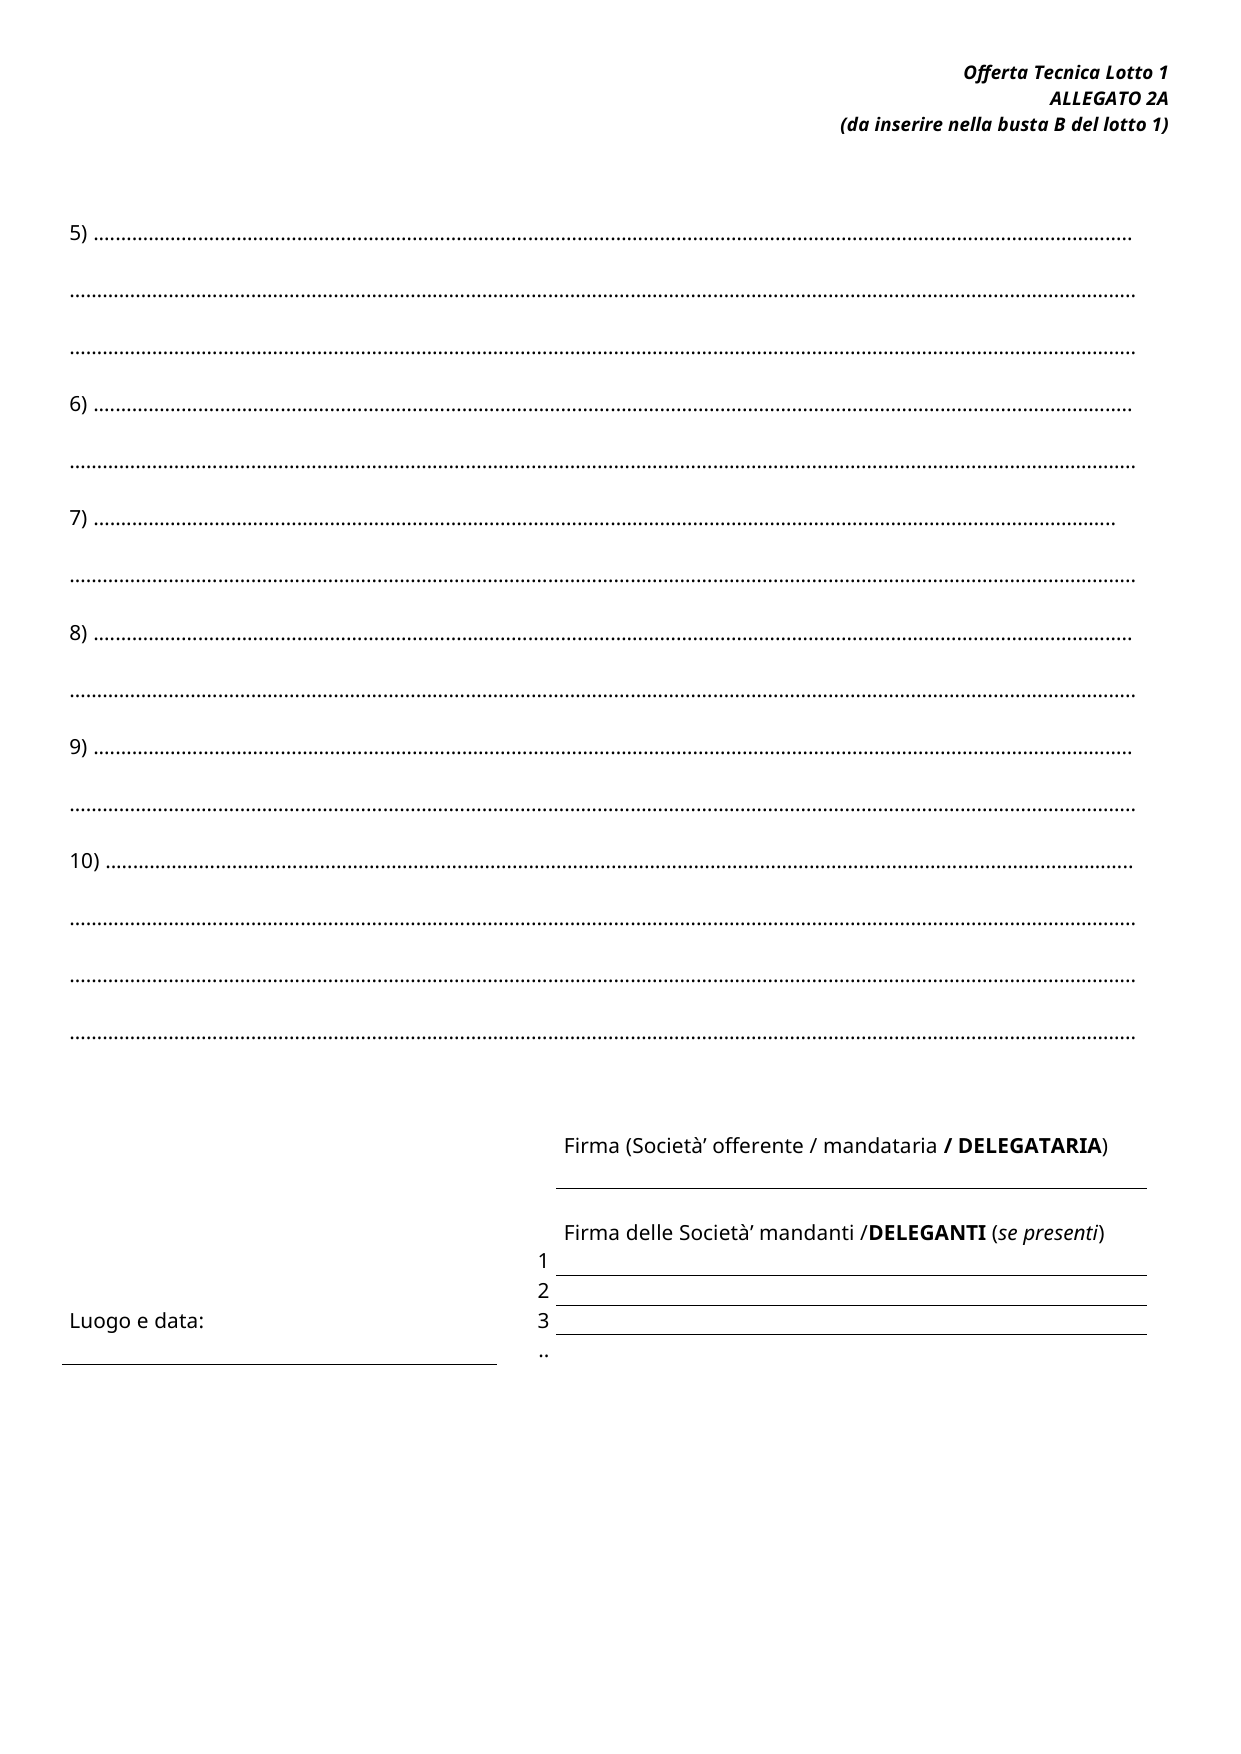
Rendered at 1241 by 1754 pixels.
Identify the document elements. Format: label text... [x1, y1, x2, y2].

table_cell [556, 1246, 1147, 1275]
text ………………………………………………………………………………………………………………………………………………………………………….. [69, 275, 1171, 303]
text ………………………………………………………………………………………………………………………………………………………………………….. [69, 446, 1171, 475]
table_header Firma (Società’ offerente / mandataria / DELEGATARIA) [556, 1131, 1147, 1160]
table_cell [62, 1218, 497, 1246]
table_cell Luogo e data: [62, 1305, 497, 1334]
table_cell 2 [497, 1275, 556, 1304]
table_cell Firma delle Società’ mandanti /DELEGANTI (se presenti) [556, 1218, 1147, 1246]
table_cell [556, 1335, 1147, 1364]
text 10) ..………………………………………………………………………………………………………………………………………………………………….. [69, 846, 1171, 874]
table_cell .. [497, 1334, 556, 1364]
text 9) .…………………………………………………………………………………………………………………………………………………………………….. [69, 732, 1171, 760]
text ………………………………………………………………………………………………………………………………………………………………………….. [69, 960, 1171, 988]
text ………………………………………………………………………………………………………………………………………………………………………….. [69, 560, 1171, 589]
text ………………………………………………………………………………………………………………………………………………………………………….. [69, 789, 1171, 817]
text 8) .…………………………………………………………………………………………………………………………………………………………………….. [69, 617, 1171, 646]
table_cell 3 [497, 1305, 556, 1334]
table_cell [556, 1160, 1147, 1188]
text ………………………………………………………………………………………………………………………………………………………………………….. [69, 674, 1171, 703]
table_cell [497, 1188, 556, 1218]
table_cell [556, 1306, 1147, 1334]
table_header [62, 1131, 497, 1160]
text ………………………………………………………………………………………………………………………………………………………………………….. [69, 332, 1171, 361]
table_cell [62, 1334, 497, 1364]
table_cell [62, 1275, 497, 1304]
table_cell [62, 1188, 497, 1218]
table_header [497, 1131, 556, 1160]
table_cell [556, 1189, 1147, 1218]
text 7) …….…………………………………………………………………………………………………………………………………………………………….. [69, 503, 1171, 532]
table_cell 1 [497, 1246, 556, 1275]
table_cell [62, 1246, 497, 1275]
text ………………………………………………………………………………………………………………………………………………………………………….. [69, 1017, 1171, 1046]
text ………………………………………………………………………………………………………………………………………………………………………….. [69, 903, 1171, 931]
table_cell [62, 1160, 497, 1188]
text 6) .…………………………………………………………………………………………………………………………………………………………………….. [69, 389, 1171, 418]
table_cell [497, 1160, 556, 1188]
table_cell [556, 1276, 1147, 1304]
table_cell [497, 1218, 556, 1246]
text 5) .…………………………………………………………………………………………………………………………………………………………………….. [69, 218, 1171, 246]
